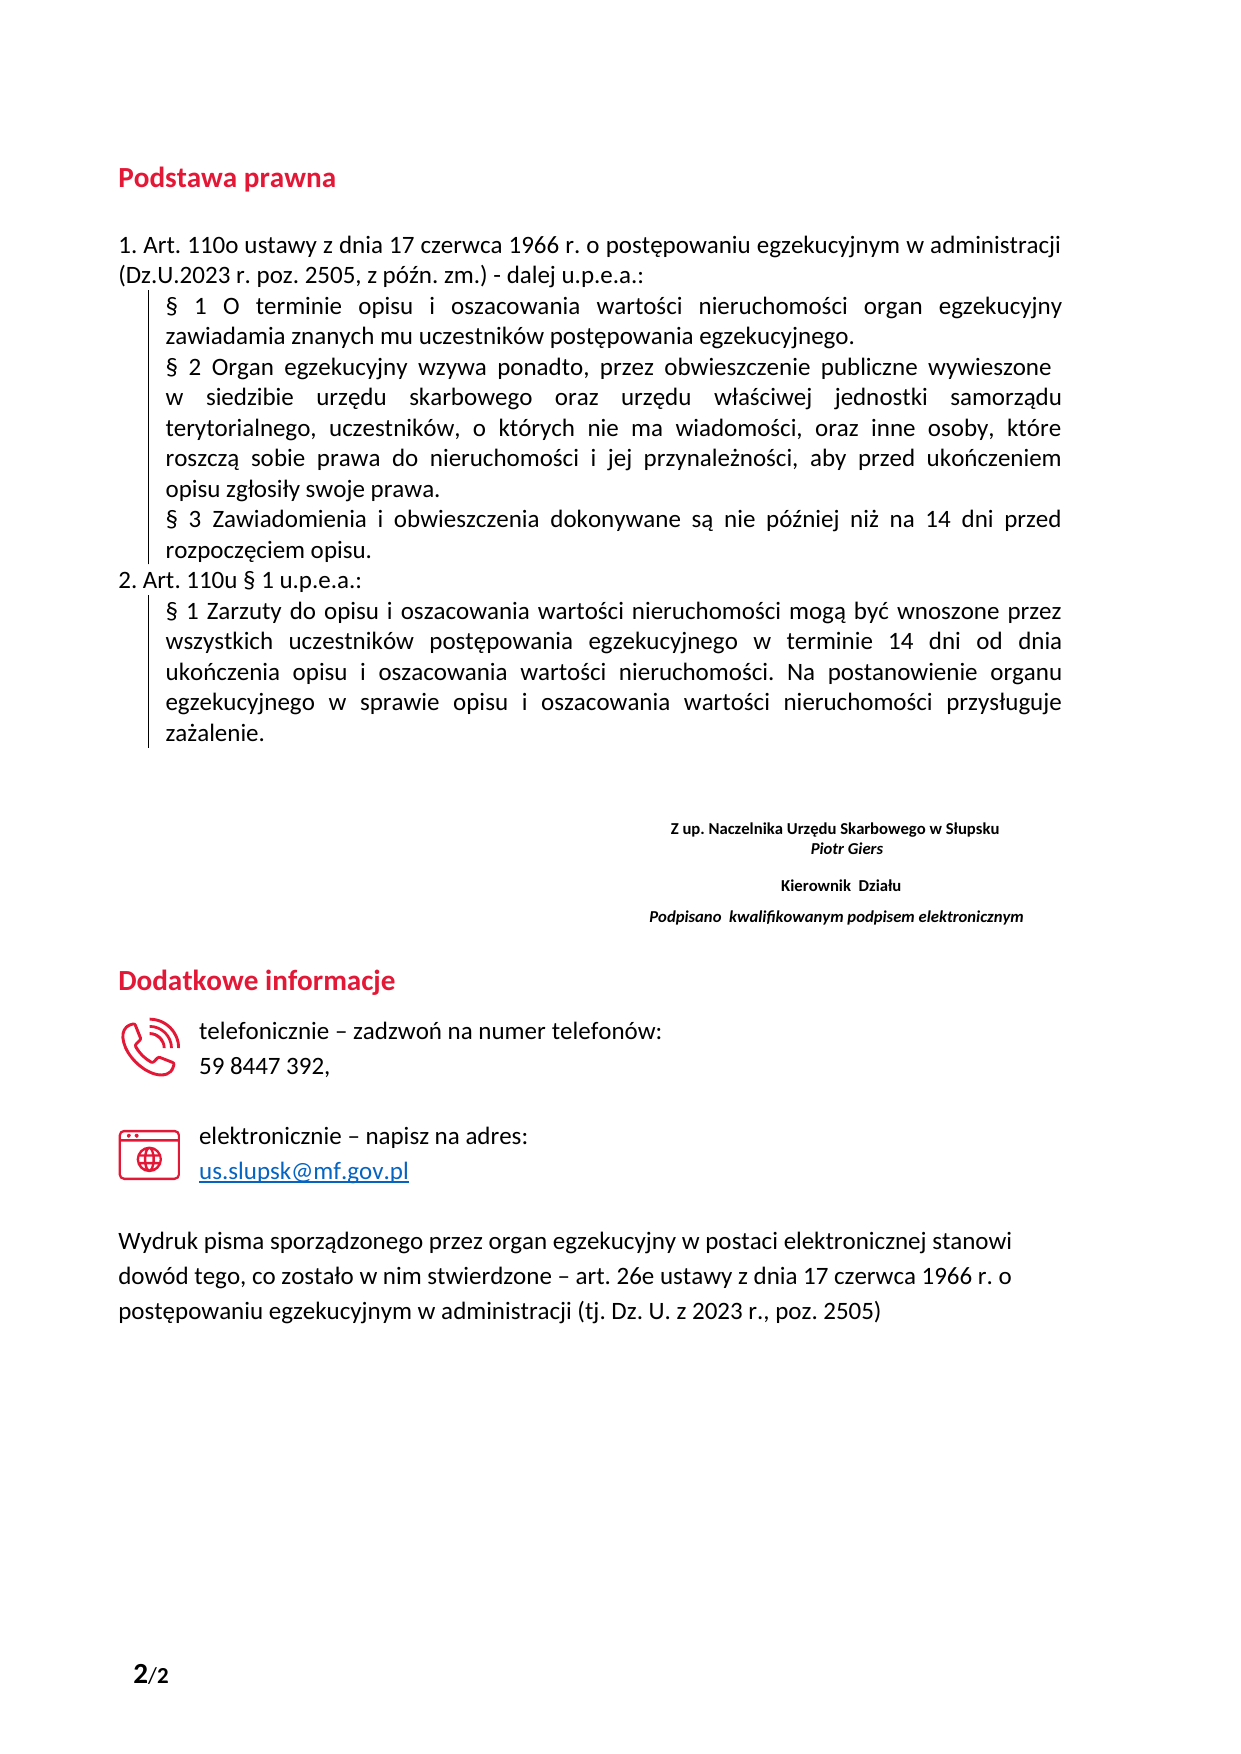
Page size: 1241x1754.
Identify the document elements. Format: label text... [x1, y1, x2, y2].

subtitle Dodatkowe informacje [118, 962, 1063, 997]
text § 2 Organ egzekucyjny wzywa ponadto, przez obwieszczenie publiczne wywieszone w siedzibie urzędu skarbowego oraz urzędu właściwej jednostki samorządu terytorialnego, uczestników, o których nie ma wiadomości, oraz inne osoby, które roszczą sobie prawa do nieruchomości i jej przynależności, aby przed ukończeniem opisu zgłosiły swoje prawa. [149, 351, 1063, 503]
text Kierownik Działu [118, 875, 1063, 896]
text § 1 O terminie opisu i oszacowania wartości nieruchomości organ egzekucyjny zawiadamia znanych mu uczestników postępowania egzekucyjnego. [149, 290, 1063, 351]
text § 3 Zawiadomienia i obwieszczenia dokonywane są nie później niż na 14 dni przed rozpoczęciem opisu. [149, 503, 1063, 564]
subtitle Podstawa prawna [118, 159, 1063, 195]
text telefonicznie – zadzwoń na numer telefonów: 59 8447 392, [118, 1015, 1033, 1081]
text § 1 Zarzuty do opisu i oszacowania wartości nieruchomości mogą być wnoszone przez wszystkich uczestników postępowania egzekucyjnego w terminie 14 dni od dnia ukończenia opisu i oszacowania wartości nieruchomości. Na postanowienie organu egzekucyjnego w sprawie opisu i oszacowania wartości nieruchomości przysługuje zażalenie. [149, 595, 1063, 748]
text Podpisano kwalifikowanym podpisem elektronicznym [118, 906, 1063, 927]
text elektronicznie – napisz na adres: [118, 1120, 1033, 1151]
text Z up. Naczelnika Urzędu Skarbowego w Słupsku [118, 818, 1063, 838]
text Wydruk pisma sporządzonego przez organ egzekucyjny w postaci elektronicznej stanowi dowód tego, co zostało w nim stwierdzone – art. 26e ustawy z dnia 17 czerwca 1966 r. o postępowaniu egzekucyjnym w administracji (tj. Dz. U. z 2023 r., poz. 2505) [118, 1225, 1033, 1326]
text 1. Art. 110o ustawy z dnia 17 czerwca 1966 r. o postępowaniu egzekucyjnym w administracji (Dz.U.2023 r. poz. 2505, z późn. zm.) - dalej u.p.e.a.: [118, 229, 1063, 290]
text Piotr Giers [118, 838, 1063, 859]
text 2. Art. 110u § 1 u.p.e.a.: [118, 564, 1063, 595]
text us.slupsk@mf.gov.pl [118, 1155, 1033, 1186]
